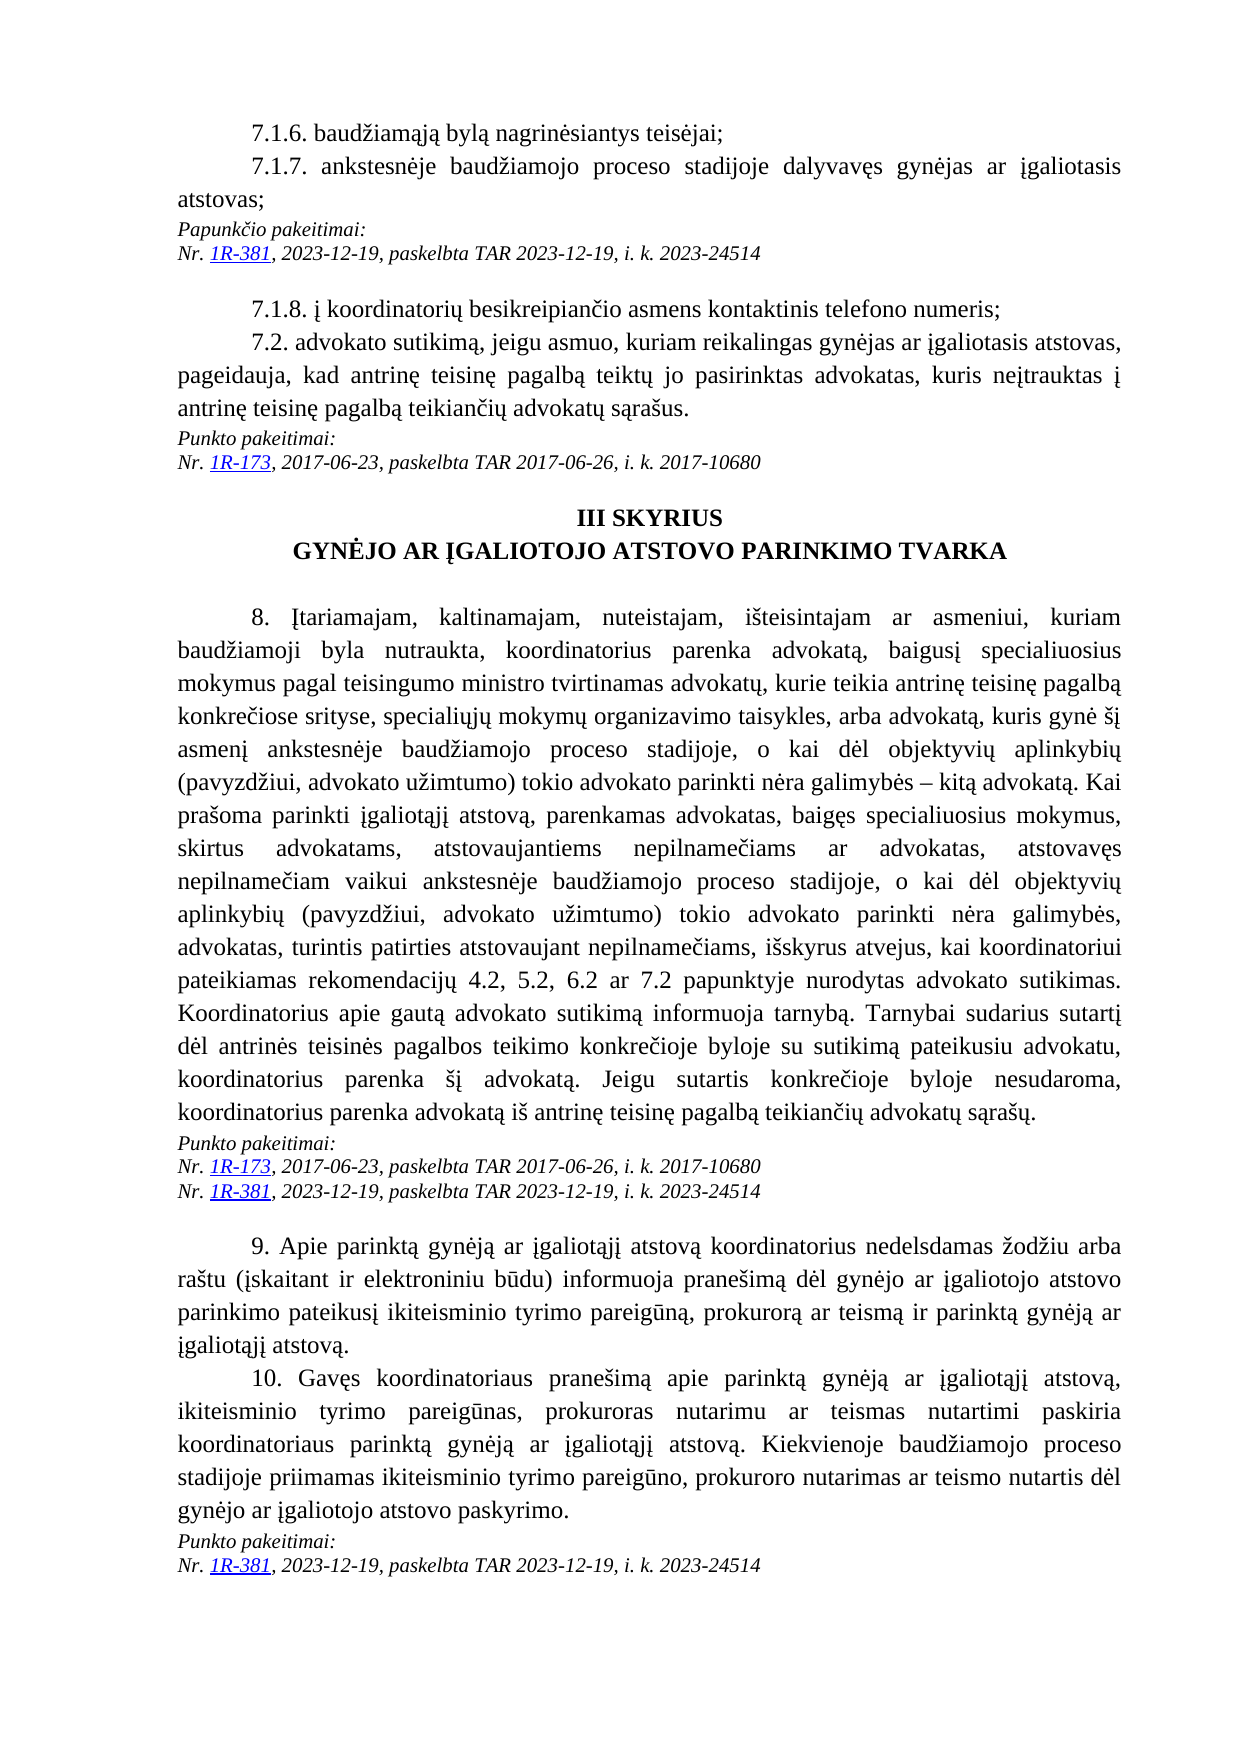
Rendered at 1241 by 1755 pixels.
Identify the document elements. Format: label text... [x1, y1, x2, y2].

text Punkto pakeitimai: [177, 1528, 1122, 1553]
text 9. Apie parinktą gynėją ar įgaliotąjį atstovą koordinatorius nedelsdamas žodžiu arba raštu (įskaitant ir elektroniniu būdu) informuoja pranešimą dėl gynėjo ar įgaliotojo atstovo parinkimo pateikusį ikiteisminio tyrimo pareigūną, prokurorą ar teismą ir parinktą gynėją ar įgaliotąjį atstovą. [177, 1231, 1122, 1359]
text GYNĖJO AR ĮGALIOTOJO ATSTOVO PARINKIMO TVARKA [177, 536, 1122, 565]
text 7.1.6. baudžiamąją bylą nagrinėsiantys teisėjai; [177, 118, 1122, 147]
text 8. Įtariamajam, kaltinamajam, nuteistajam, išteisintajam ar asmeniui, kuriam baudžiamoji byla nutraukta, koordinatorius parenka advokatą, baigusį specialiuosius mokymus pagal teisingumo ministro tvirtinamas advokatų, kurie teikia antrinę teisinę pagalbą konkrečiose srityse, specialiųjų mokymų organizavimo taisykles, arba advokatą, kuris gynė šį asmenį ankstesnėje baudžiamojo proceso stadijoje, o kai dėl objektyvių aplinkybių (pavyzdžiui, advokato užimtumo) tokio advokato parinkti nėra galimybės – kitą advokatą. Kai prašoma parinkti įgaliotąjį atstovą, parenkamas advokatas, baigęs specialiuosius mokymus, skirtus advokatams, atstovaujantiems nepilnamečiams ar advokatas, atstovavęs nepilnamečiam vaikui ankstesnėje baudžiamojo proceso stadijoje, o kai dėl objektyvių aplinkybių (pavyzdžiui, advokato užimtumo) tokio advokato parinkti nėra galimybės, advokatas, turintis patirties atstovaujant nepilnamečiams, išskyrus atvejus, kai koordinatoriui pateikiamas rekomendacijų 4.2, 5.2, 6.2 ar 7.2 papunktyje nurodytas advokato sutikimas. Koordinatorius apie gautą advokato sutikimą informuoja tarnybą. Tarnybai sudarius sutartį dėl antrinės teisinės pagalbos teikimo konkrečioje byloje su sutikimą pateikusiu advokatu, koordinatorius parenka šį advokatą. Jeigu sutartis konkrečioje byloje nesudaroma, koordinatorius parenka advokatą iš antrinę teisinę pagalbą teikiančių advokatų sąrašų. [177, 602, 1122, 1126]
text 10. Gavęs koordinatoriaus pranešimą apie parinktą gynėją ar įgaliotąjį atstovą, ikiteisminio tyrimo pareigūnas, prokuroras nutarimu ar teismas nutartimi paskiria koordinatoriaus parinktą gynėją ar įgaliotąjį atstovą. Kiekvienoje baudžiamojo proceso stadijoje priimamas ikiteisminio tyrimo pareigūno, prokuroro nutarimas ar teismo nutartis dėl gynėjo ar įgaliotojo atstovo paskyrimo. [177, 1363, 1122, 1524]
text 7.2. advokato sutikimą, jeigu asmuo, kuriam reikalingas gynėjas ar įgaliotasis atstovas, pageidauja, kad antrinę teisinę pagalbą teiktų jo pasirinktas advokatas, kuris neįtrauktas į antrinę teisinę pagalbą teikiančių advokatų sąrašus. [177, 327, 1122, 422]
text Punkto pakeitimai: [177, 1130, 1122, 1154]
text Nr. 1R-173, 2017-06-23, paskelbta TAR 2017-06-26, i. k. 2017-10680 [177, 1154, 1122, 1178]
text Punkto pakeitimai: [177, 426, 1122, 450]
text Nr. 1R-381, 2023-12-19, paskelbta TAR 2023-12-19, i. k. 2023-24514 [177, 1178, 1122, 1203]
text 7.1.7. ankstesnėje baudžiamojo proceso stadijoje dalyvavęs gynėjas ar įgaliotasis atstovas; [177, 151, 1122, 213]
text Nr. 1R-381, 2023-12-19, paskelbta TAR 2023-12-19, i. k. 2023-24514 [177, 241, 1122, 265]
text Nr. 1R-381, 2023-12-19, paskelbta TAR 2023-12-19, i. k. 2023-24514 [177, 1553, 1122, 1577]
text III SKYRIUS [177, 503, 1122, 532]
text Papunkčio pakeitimai: [177, 217, 1122, 241]
text 7.1.8. į koordinatorių besikreipiančio asmens kontaktinis telefono numeris; [177, 294, 1122, 323]
text Nr. 1R-173, 2017-06-23, paskelbta TAR 2017-06-26, i. k. 2017-10680 [177, 450, 1122, 474]
